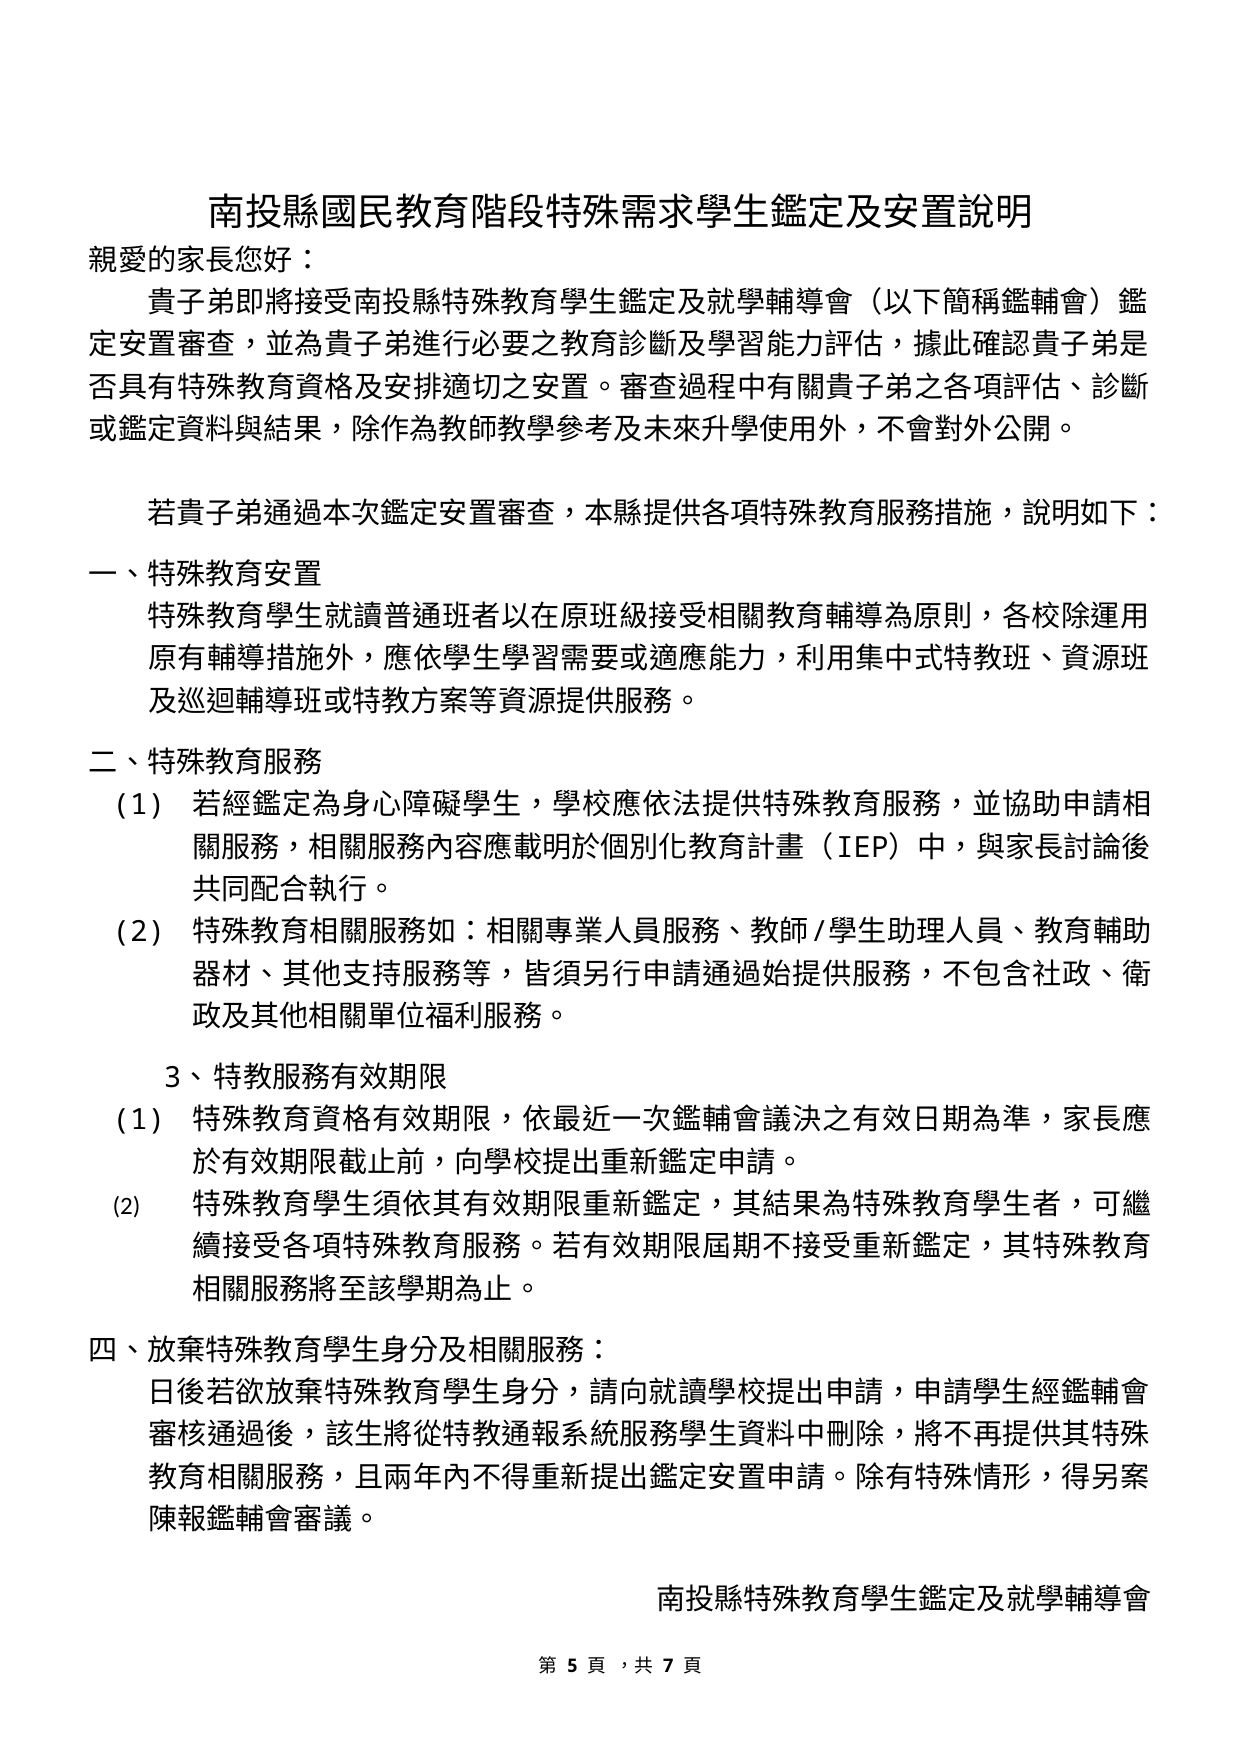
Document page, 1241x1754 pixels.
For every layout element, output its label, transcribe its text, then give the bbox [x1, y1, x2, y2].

text 南投縣國民教育階段特殊需求學生鑑定及安置說明 [89, 182, 1152, 236]
text 若貴子弟通過本次鑑定安置審查，本縣提供各項特殊教育服務措施，說明如下： [89, 489, 1152, 532]
text 日後若欲放棄特殊教育學生身分，請向就讀學校提出申請，申請學生經鑑輔會審核通過後，該生將從特教通報系統服務學生資料中刪除，將不再提供其特殊教育相關服務，且兩年內不得重新提出鑑定安置申請。除有特殊情形，得另案陳報鑑輔會審議。 [147, 1368, 1152, 1538]
list 特教服務有效期限 [164, 1053, 1152, 1096]
text 南投縣特殊教育學生鑑定及就學輔導會 [89, 1575, 1152, 1617]
text 二、特殊教育服務 [89, 738, 1152, 781]
list 特殊教育學生須依其有效期限重新鑑定，其結果為特殊教育學生者，可繼續接受各項特殊教育服務。若有效期限屆期不接受重新鑑定，其特殊教育相關服務將至該學期為止。 [112, 1181, 1152, 1307]
list 若經鑑定為身心障礙學生，學校應依法提供特殊教育服務，並協助申請相關服務，相關服務內容應載明於個別化教育計畫（IEP）中，與家長討論後共同配合執行。 [112, 781, 1152, 908]
list 特殊教育相關服務如：相關專業人員服務、教師/學生助理人員、教育輔助器材、其他支持服務等，皆須另行申請通過始提供服務，不包含社政、衛政及其他相關單位福利服務。 [112, 908, 1152, 1035]
text 一、特殊教育安置 [89, 551, 1152, 593]
text 親愛的家長您好： [89, 236, 1152, 279]
text 四、放棄特殊教育學生身分及相關服務： [89, 1326, 1152, 1368]
text 貴子弟即將接受南投縣特殊教育學生鑑定及就學輔導會（以下簡稱鑑輔會）鑑定安置審查，並為貴子弟進行必要之教育診斷及學習能力評估，據此確認貴子弟是否具有特殊教育資格及安排適切之安置。審查過程中有關貴子弟之各項評估、診斷或鑑定資料與結果，除作為教師教學參考及未來升學使用外，不會對外公開。 [89, 279, 1152, 448]
text 特殊教育學生就讀普通班者以在原班級接受相關教育輔導為原則，各校除運用原有輔導措施外，應依學生學習需要或適應能力，利用集中式特教班、資源班及巡迴輔導班或特教方案等資源提供服務。 [147, 593, 1152, 720]
list 特殊教育資格有效期限，依最近一次鑑輔會議決之有效日期為準，家長應於有效期限截止前，向學校提出重新鑑定申請。 [112, 1096, 1152, 1181]
